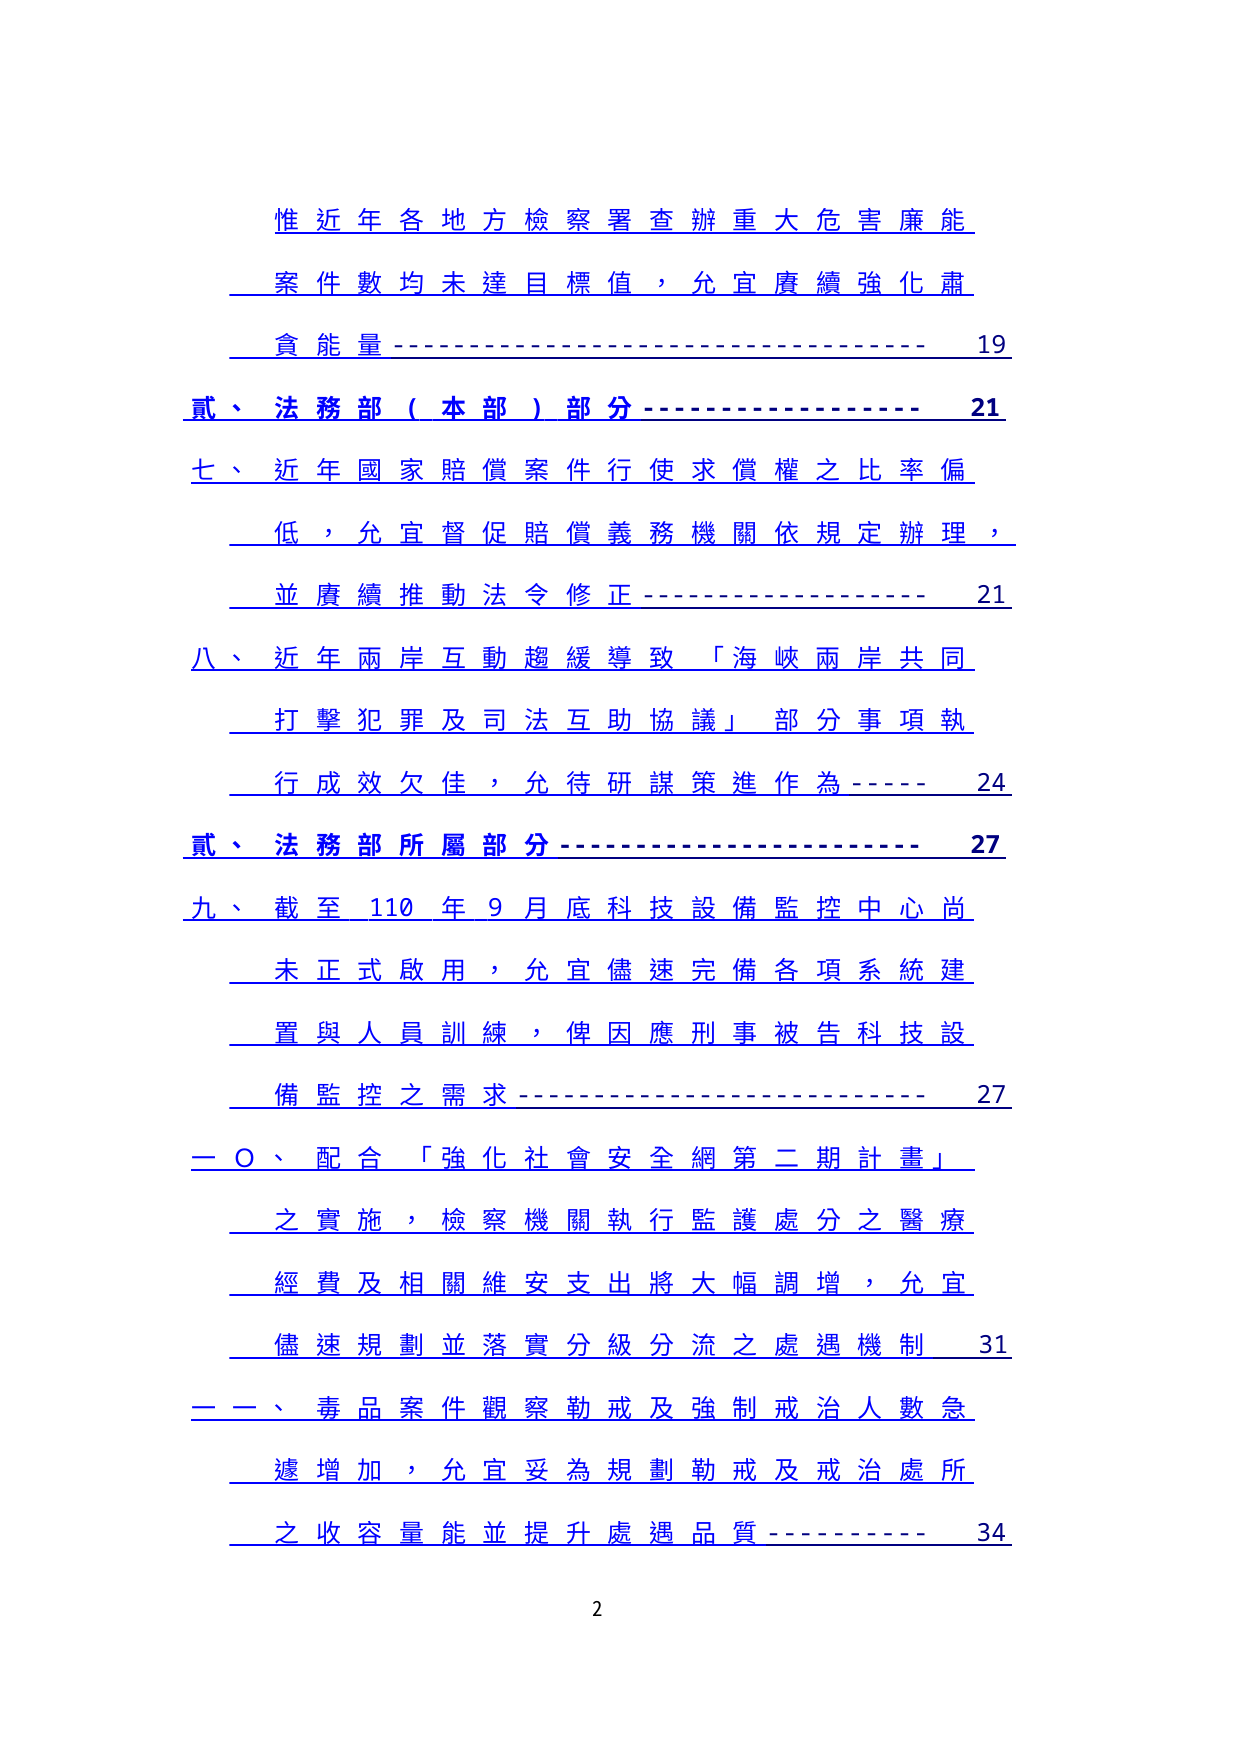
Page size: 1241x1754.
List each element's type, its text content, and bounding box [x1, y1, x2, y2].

text 貳、法務部(本部)部分 21 [183, 365, 1006, 419]
text 八、近年兩岸互動趨緩導致「海峽兩岸共同打擊犯罪及司法互助協議」部分事項執行成效欠佳，允待研謀策進作為 24 [183, 615, 1012, 802]
text 七、近年國家賠償案件行使求償權之比率偏低，允宜督促賠償義務機關依規定辦理，並賡續推動法令修正 21 [183, 427, 1012, 615]
text [183, 859, 1006, 865]
text 一Ｏ、配合「強化社會安全網第二期計畫」之實施，檢察機關執行監護處分之醫療經費及相關維安支出將大幅調增，允宜儘速規劃並落實分級分流之處遇機制 31 [183, 1115, 1012, 1365]
text [183, 421, 1006, 427]
text 九、截至110年9月底科技設備監控中心尚未正式啟用，允宜儘速完備各項系統建置與人員訓練，俾因應刑事被告科技設備監控之需求 27 [183, 865, 1012, 1115]
text 貳、法務部所屬部分 27 [183, 802, 1006, 857]
text 惟近年各地方檢察署查辦重大危害廉能案件數均未達目標值，允宜賡續強化肅貪能量 19 [183, 177, 1012, 365]
text 一一、毒品案件觀察勒戒及強制戒治人數急遽增加，允宜妥為規劃勒戒及戒治處所之收容量能並提升處遇品質 34 [183, 1365, 1012, 1552]
